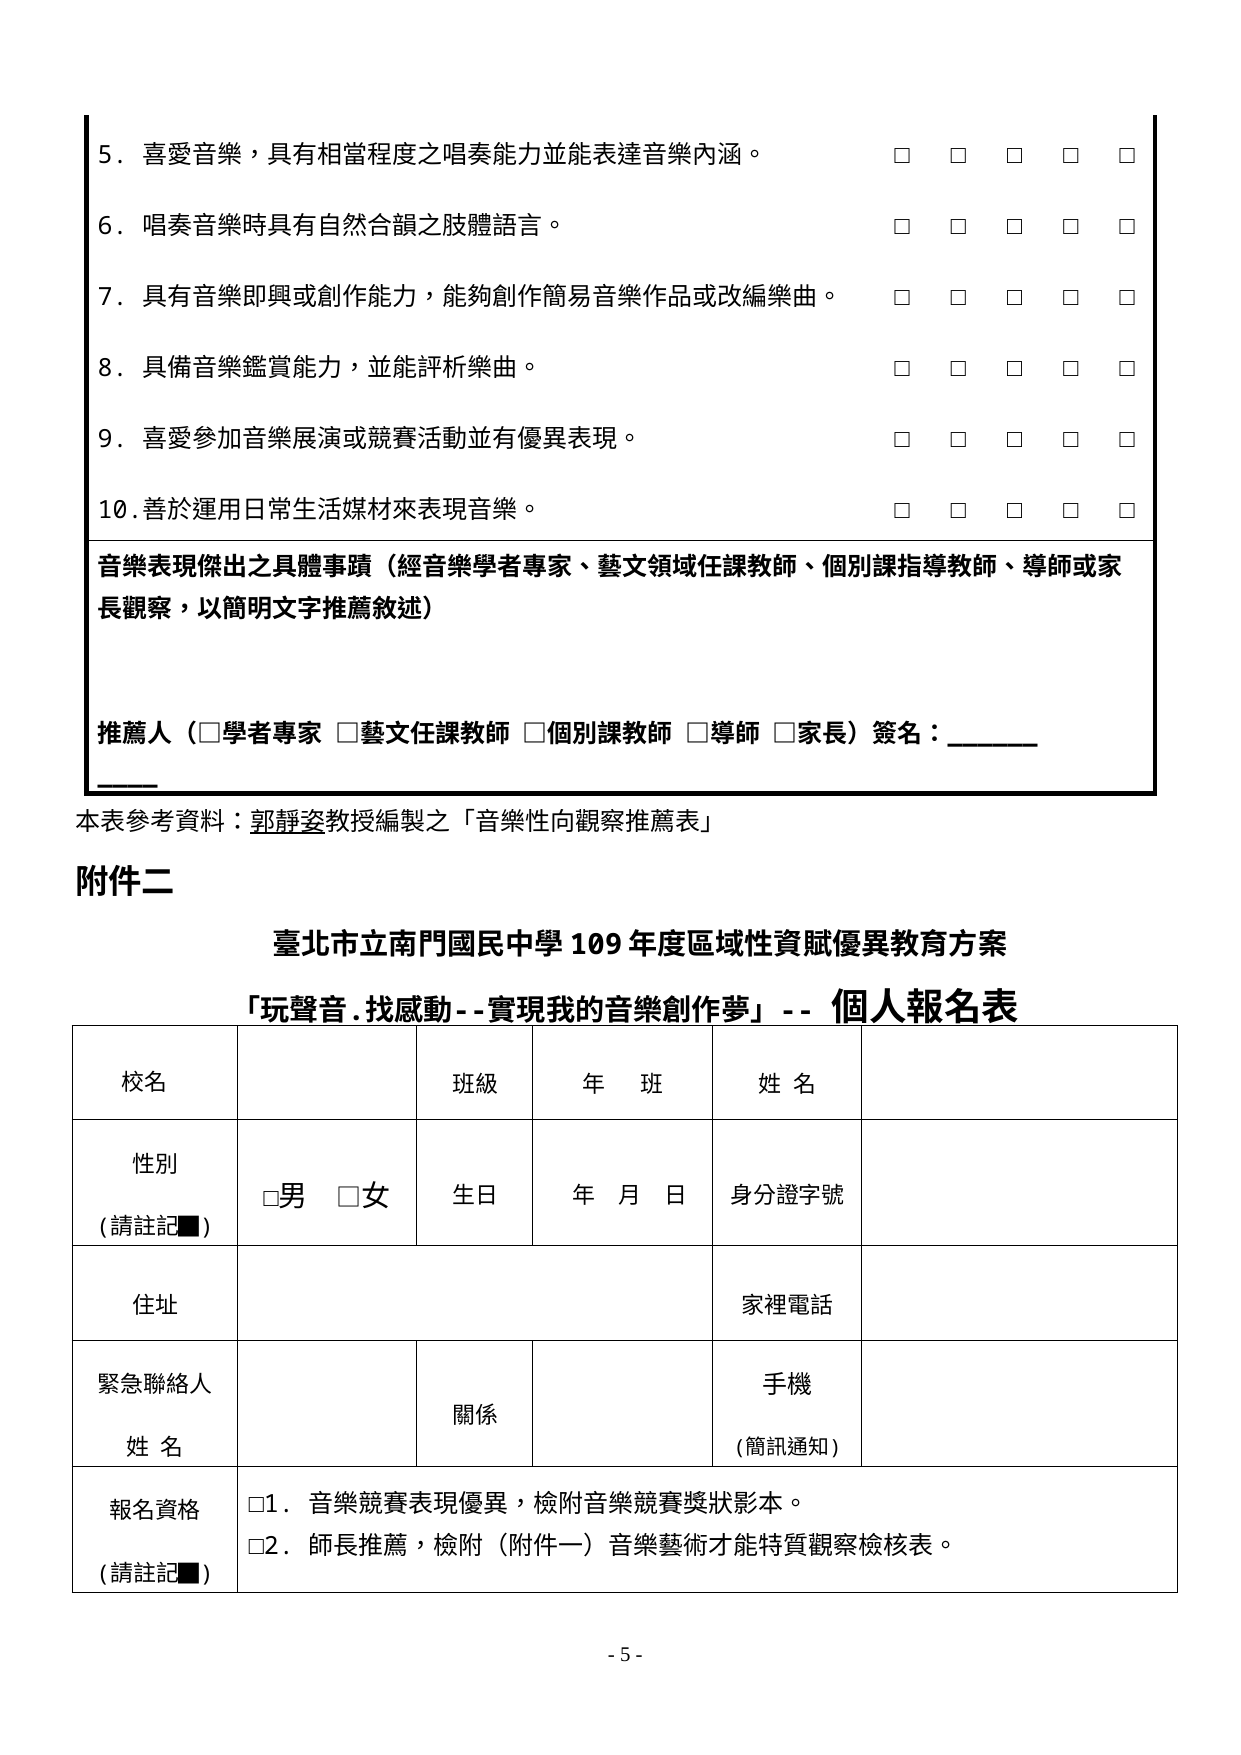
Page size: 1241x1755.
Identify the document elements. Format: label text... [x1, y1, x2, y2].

table_cell [533, 1341, 712, 1466]
table_cell 家裡電話 [713, 1246, 861, 1340]
table_cell □ [986, 115, 1042, 186]
table_cell □ [986, 469, 1042, 540]
table_cell 年 月 日 [533, 1120, 712, 1245]
table_cell □ [1043, 186, 1099, 257]
table_cell 住址 [73, 1246, 237, 1340]
table_cell □ [986, 257, 1042, 327]
table_header 姓 名 [713, 1026, 861, 1119]
table_cell □ [930, 257, 986, 327]
table_cell 緊急聯絡人 姓 名 [73, 1341, 237, 1466]
table_cell □ [930, 469, 986, 540]
table_cell □ [1099, 115, 1153, 186]
text 「玩聲音.找感動--實現我的音樂創作夢」-- 個人報名表 [75, 962, 1175, 1025]
table_cell □ [874, 469, 930, 540]
text 本表參考資料：郭靜姿教授編製之「音樂性向觀察推薦表」 [75, 796, 1175, 837]
table_cell □ [1099, 257, 1153, 327]
table_cell □ [930, 186, 986, 257]
table_header [238, 1026, 416, 1119]
table_cell 關係 [417, 1341, 532, 1466]
table_header 校名 [73, 1026, 237, 1119]
table_header 班級 [417, 1026, 532, 1119]
table_cell □ [874, 115, 930, 186]
text 附件二 [75, 837, 1175, 900]
table_cell □ [874, 257, 930, 327]
table_cell □ [1043, 469, 1099, 540]
table_header 年 班 [533, 1026, 712, 1119]
table_cell 7. 具有音樂即興或創作能力，能夠創作簡易音樂作品或改編樂曲。 [89, 257, 874, 327]
table_cell 生日 [417, 1120, 532, 1245]
table_cell □ [1043, 115, 1099, 186]
table_cell 性別 (請註記█) [73, 1120, 237, 1245]
table_cell □ [930, 398, 986, 469]
table_cell □ [1099, 328, 1153, 398]
table_cell □ [1043, 328, 1099, 398]
table_cell □ [1099, 469, 1153, 540]
table_cell □ [1099, 398, 1153, 469]
table_cell [862, 1120, 1177, 1245]
table_cell □ [874, 398, 930, 469]
table_cell 10.善於運用日常生活媒材來表現音樂。 [89, 469, 874, 540]
table_cell □ [1043, 257, 1099, 327]
table_cell 5. 喜愛音樂，具有相當程度之唱奏能力並能表達音樂內涵。 [89, 115, 874, 186]
table_cell □ [874, 186, 930, 257]
text 臺北市立南門國民中學109年度區域性資賦優異教育方案 [75, 900, 1175, 962]
table_cell 手機 (簡訊通知) [713, 1341, 861, 1466]
table_cell 6. 唱奏音樂時具有自然合韻之肢體語言。 [89, 186, 874, 257]
table_cell 9. 喜愛參加音樂展演或競賽活動並有優異表現。 [89, 398, 874, 469]
table_cell [862, 1341, 1177, 1466]
table_cell □ [986, 328, 1042, 398]
table_cell □ [1043, 398, 1099, 469]
table_cell □男 □女 [238, 1120, 416, 1245]
table_cell 8. 具備音樂鑑賞能力，並能評析樂曲。 [89, 328, 874, 398]
table_cell [238, 1246, 712, 1340]
table_cell □ [874, 328, 930, 398]
table_cell 報名資格 (請註記█) [73, 1467, 237, 1592]
table_cell [238, 1341, 416, 1466]
table_header [862, 1026, 1177, 1119]
table_cell □ [986, 186, 1042, 257]
table_cell [862, 1246, 1177, 1340]
table_cell 音樂表現傑出之具體事蹟（經音樂學者專家、藝文領域任課教師、個別課指導教師、導師或家長觀察，以簡明文字推薦敘述） 推薦人（□學者專家 □藝文任課教師 □個別課教師 □導師 □家長）簽名：__________ [89, 541, 1153, 791]
table_cell □ [1099, 186, 1153, 257]
table_cell □ [986, 398, 1042, 469]
table_cell □ [930, 115, 986, 186]
table_cell □1. 音樂競賽表現優異，檢附音樂競賽獎狀影本。 □2. 師長推薦，檢附（附件一）音樂藝術才能特質觀察檢核表。 [238, 1467, 1177, 1592]
table_cell 身分證字號 [713, 1120, 861, 1245]
table_cell □ [930, 328, 986, 398]
